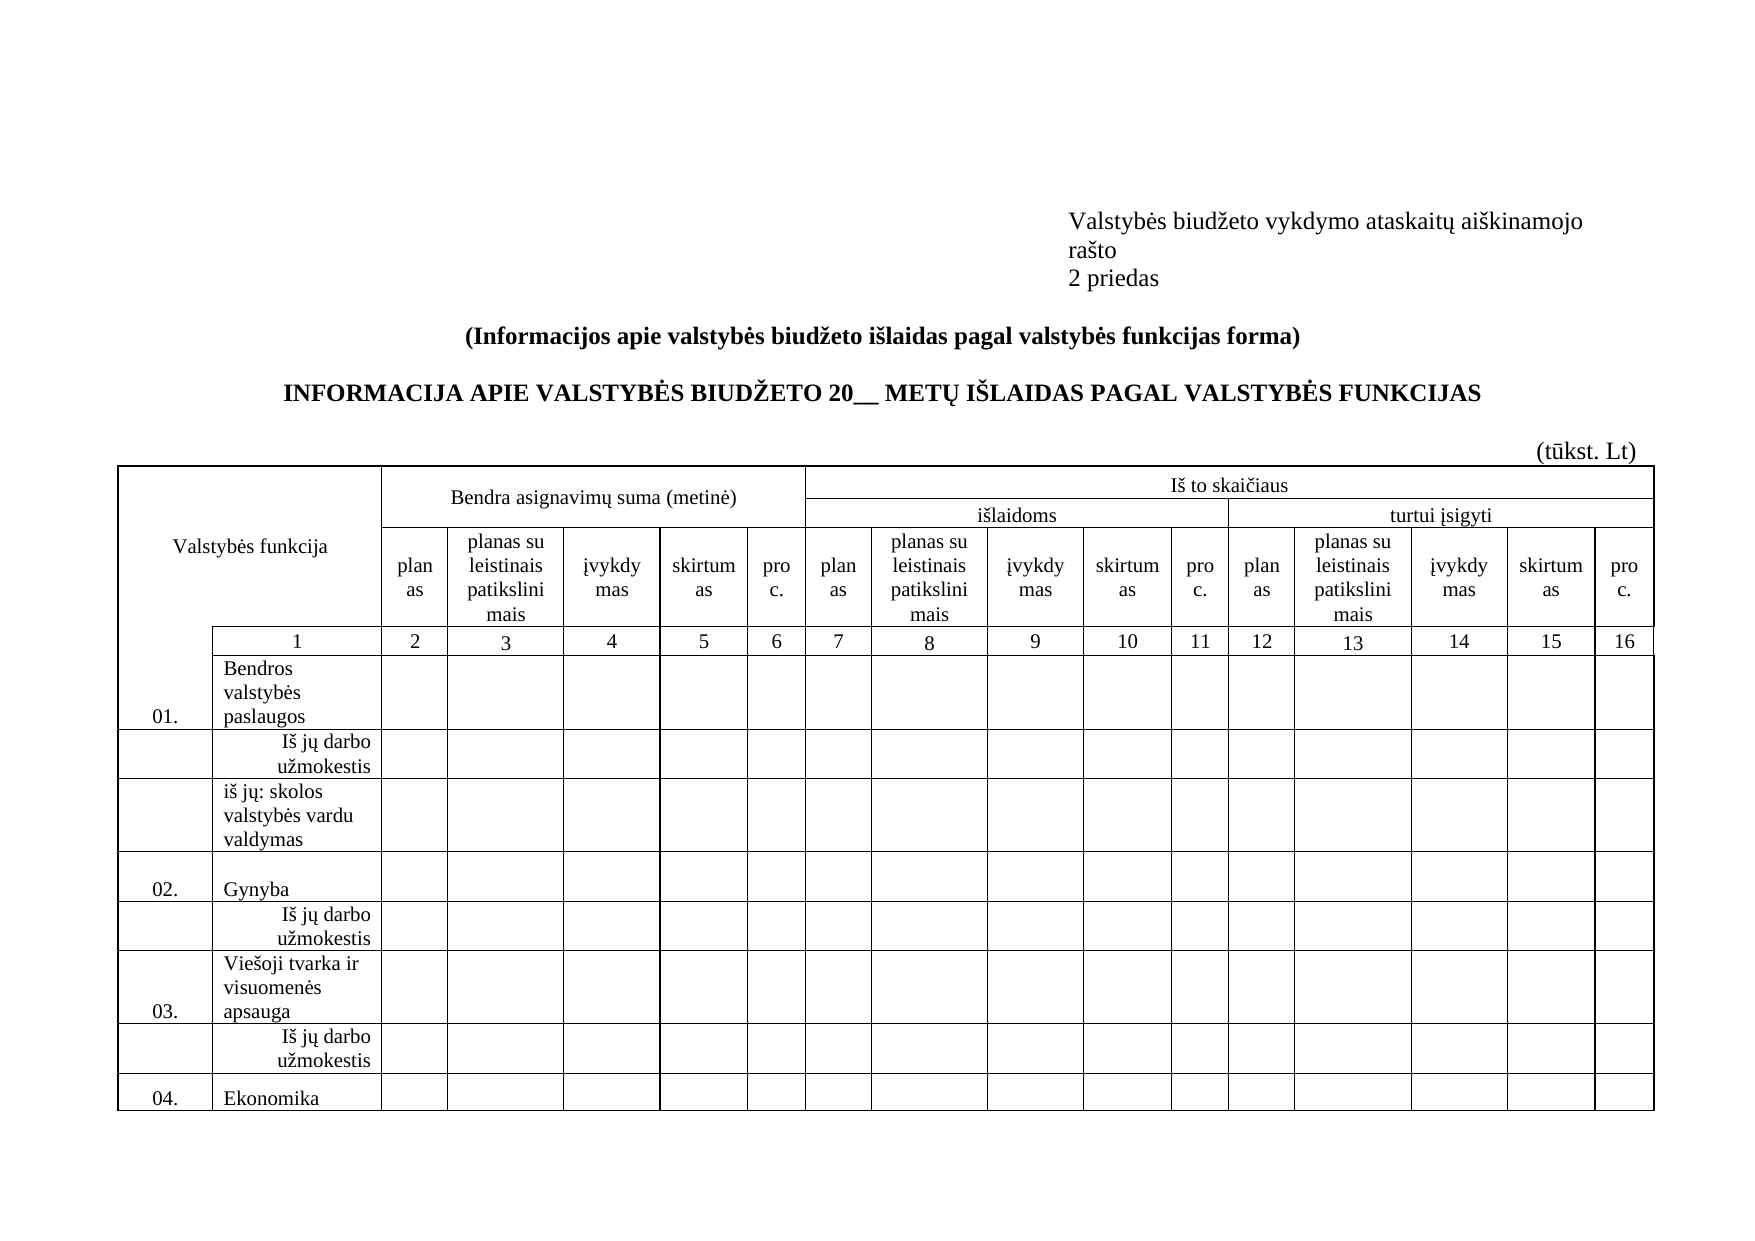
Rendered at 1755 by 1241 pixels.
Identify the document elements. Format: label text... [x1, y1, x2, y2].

table_cell [1084, 1024, 1171, 1072]
table_cell [448, 779, 563, 851]
table_cell [1229, 1074, 1294, 1110]
table_cell [661, 656, 747, 728]
table_cell planas su leistinais patikslinimais [872, 528, 987, 626]
table_cell [382, 902, 447, 950]
table_cell [988, 852, 1083, 901]
table_cell [988, 902, 1083, 950]
table_cell [661, 852, 747, 901]
table_cell [872, 656, 987, 728]
table_cell [1412, 1024, 1507, 1072]
table_cell [1412, 656, 1507, 728]
table_cell 8 [872, 627, 987, 655]
table_cell [806, 1074, 871, 1110]
table_cell [564, 902, 659, 950]
table_cell [1412, 951, 1507, 1023]
table_cell [382, 951, 447, 1023]
table_cell 7 [806, 627, 871, 655]
table_cell [748, 852, 805, 901]
table_cell [564, 1074, 659, 1110]
table_cell 16 [1596, 627, 1653, 655]
table_cell Viešoji tvarka ir visuomenės apsauga [213, 951, 381, 1023]
table_cell [661, 1074, 747, 1110]
text Valstybės biudžeto vykdymo ataskaitų aiškinamojo rašto [1068, 206, 1636, 263]
text 2 priedas [1068, 263, 1636, 292]
table_cell [1229, 902, 1294, 950]
table_cell [872, 730, 987, 778]
table_cell įvykdymas [564, 528, 659, 626]
table_cell [1084, 656, 1171, 728]
table_cell [748, 1074, 805, 1110]
table_cell planas [1229, 528, 1294, 626]
table_cell [1229, 1024, 1294, 1072]
table_cell 02. [119, 852, 212, 901]
table_cell išlaidoms [806, 499, 1228, 527]
table_cell [1508, 730, 1594, 778]
table_cell [382, 1074, 447, 1110]
table_cell įvykdymas [988, 528, 1083, 626]
table_cell [806, 1024, 871, 1072]
table_cell [1596, 902, 1653, 950]
table_cell [1412, 902, 1507, 950]
table_cell [1295, 1024, 1411, 1072]
table_cell [988, 951, 1083, 1023]
table_cell [1596, 656, 1653, 728]
table_cell [564, 852, 659, 901]
table_cell [872, 902, 987, 950]
text (tūkst. Lt) [129, 436, 1636, 465]
table_cell [448, 1024, 563, 1072]
table_cell [988, 1024, 1083, 1072]
table_cell [119, 1024, 212, 1072]
table_cell [382, 852, 447, 901]
table_cell turtui įsigyti [1229, 499, 1653, 527]
table_cell [1172, 1074, 1228, 1110]
table_cell 6 [748, 627, 805, 655]
table_cell planas [382, 528, 447, 626]
table_cell [806, 902, 871, 950]
table_cell [1229, 852, 1294, 901]
table_cell 5 [661, 627, 747, 655]
table_cell [119, 902, 212, 950]
table_cell 11 [1172, 627, 1228, 655]
table_cell Iš jų darbo užmokestis [213, 902, 381, 950]
table_cell [564, 1024, 659, 1072]
table_cell [806, 656, 871, 728]
table_cell [1295, 951, 1411, 1023]
table_cell [1596, 730, 1653, 778]
table_cell Bendros valstybės paslaugos [213, 656, 381, 728]
table_cell [872, 852, 987, 901]
table_cell [382, 730, 447, 778]
table_cell [872, 1024, 987, 1072]
table_cell [661, 730, 747, 778]
table_cell [1172, 1024, 1228, 1072]
table_cell 3 [448, 627, 563, 655]
table_cell [119, 730, 212, 778]
table_cell 15 [1508, 627, 1594, 655]
table_cell [872, 1074, 987, 1110]
table_cell [1412, 852, 1507, 901]
table_cell proc. [748, 528, 805, 626]
table_cell [448, 951, 563, 1023]
table_cell [806, 852, 871, 901]
table_cell [1084, 730, 1171, 778]
table_cell įvykdymas [1412, 528, 1507, 626]
table_cell [1084, 852, 1171, 901]
table_cell proc. [1172, 528, 1228, 626]
table_cell [1172, 902, 1228, 950]
table_cell [1295, 730, 1411, 778]
table_cell 13 [1295, 627, 1411, 655]
table_cell 2 [382, 627, 447, 655]
table_cell 12 [1229, 627, 1294, 655]
table_cell [661, 902, 747, 950]
text (Informacijos apie valstybės biudžeto išlaidas pagal valstybės funkcijas forma) [129, 321, 1636, 350]
table_cell planas su leistinais patikslinimais [1295, 528, 1411, 626]
table_cell planas [806, 528, 871, 626]
table_cell [1084, 902, 1171, 950]
table_cell [1596, 779, 1653, 851]
table_cell 1 [213, 627, 381, 655]
table_cell [806, 730, 871, 778]
table_cell Iš jų darbo užmokestis [213, 730, 381, 778]
table_cell [748, 951, 805, 1023]
table_cell 03. [119, 951, 212, 1023]
table_cell [1508, 1074, 1594, 1110]
table_cell [1508, 852, 1594, 901]
table_cell [661, 1024, 747, 1072]
table_cell proc. [1596, 528, 1653, 626]
table_cell [872, 951, 987, 1023]
table_cell [1172, 656, 1228, 728]
table_cell [1295, 902, 1411, 950]
table_cell [1229, 779, 1294, 851]
table_cell Ekonomika [213, 1074, 381, 1110]
table_cell [1295, 1074, 1411, 1110]
table_cell [748, 730, 805, 778]
table_cell Iš jų darbo užmokestis [213, 1024, 381, 1072]
table_cell [382, 656, 447, 728]
table_cell [564, 730, 659, 778]
table_cell 01. [119, 655, 212, 728]
table_cell [119, 626, 212, 655]
table_cell [748, 1024, 805, 1072]
table_cell [448, 1074, 563, 1110]
table_cell [1412, 779, 1507, 851]
table_cell [564, 656, 659, 728]
table_cell skirtumas [1508, 528, 1594, 626]
table_cell [1596, 1074, 1653, 1110]
table_cell [1229, 656, 1294, 728]
table_cell 04. [119, 1074, 212, 1110]
table_cell [1172, 779, 1228, 851]
table_cell [748, 902, 805, 950]
table_cell [661, 779, 747, 851]
table_cell [1084, 1074, 1171, 1110]
table_cell [748, 779, 805, 851]
table_cell [1596, 1024, 1653, 1072]
table_header Bendra asignavimų suma (metinė) [382, 467, 805, 527]
table_cell [1508, 779, 1594, 851]
table_header Valstybės funkcija [119, 467, 381, 626]
table_cell [1508, 656, 1594, 728]
table_cell [1508, 951, 1594, 1023]
table_cell [564, 779, 659, 851]
table_cell [1172, 852, 1228, 901]
table_cell [1172, 951, 1228, 1023]
table_cell [448, 730, 563, 778]
table_cell [1084, 779, 1171, 851]
text INFORMACIJA APIE VALSTYBĖS BIUDŽETO 20__ METŲ IŠLAIDAS PAGAL VALSTYBĖS FUNKCIJAS [129, 378, 1636, 407]
table_cell [1295, 779, 1411, 851]
table_cell [448, 852, 563, 901]
table_cell 9 [988, 627, 1083, 655]
table_cell [1229, 951, 1294, 1023]
table_cell [382, 1024, 447, 1072]
table_cell [564, 951, 659, 1023]
table_cell [448, 656, 563, 728]
table_cell [119, 779, 212, 851]
table_cell [1508, 902, 1594, 950]
table_cell [806, 951, 871, 1023]
table_cell [988, 656, 1083, 728]
table_cell [1295, 656, 1411, 728]
table_cell [1412, 730, 1507, 778]
table_cell [1596, 852, 1653, 901]
table_cell 10 [1084, 627, 1171, 655]
table_cell [1229, 730, 1294, 778]
table_cell [988, 779, 1083, 851]
table_cell [1295, 852, 1411, 901]
table_cell [872, 779, 987, 851]
table_cell [988, 1074, 1083, 1110]
table_cell Gynyba [213, 852, 381, 901]
table_cell [448, 902, 563, 950]
table_cell [1172, 730, 1228, 778]
table_cell skirtumas [1084, 528, 1171, 626]
table_cell [748, 656, 805, 728]
table_cell iš jų: skolos valstybės vardu valdymas [213, 779, 381, 851]
table_cell [1596, 951, 1653, 1023]
table_cell skirtumas [661, 528, 747, 626]
table_cell [806, 779, 871, 851]
table_cell 14 [1412, 627, 1507, 655]
table_cell [382, 779, 447, 851]
table_cell [988, 730, 1083, 778]
table_header Iš to skaičiaus [806, 467, 1653, 497]
table_cell [1508, 1024, 1594, 1072]
table_cell 4 [564, 627, 659, 655]
table_cell [1084, 951, 1171, 1023]
table_cell planas su leistinais patikslinimais [448, 528, 563, 626]
table_cell [661, 951, 747, 1023]
table_cell [1412, 1074, 1507, 1110]
